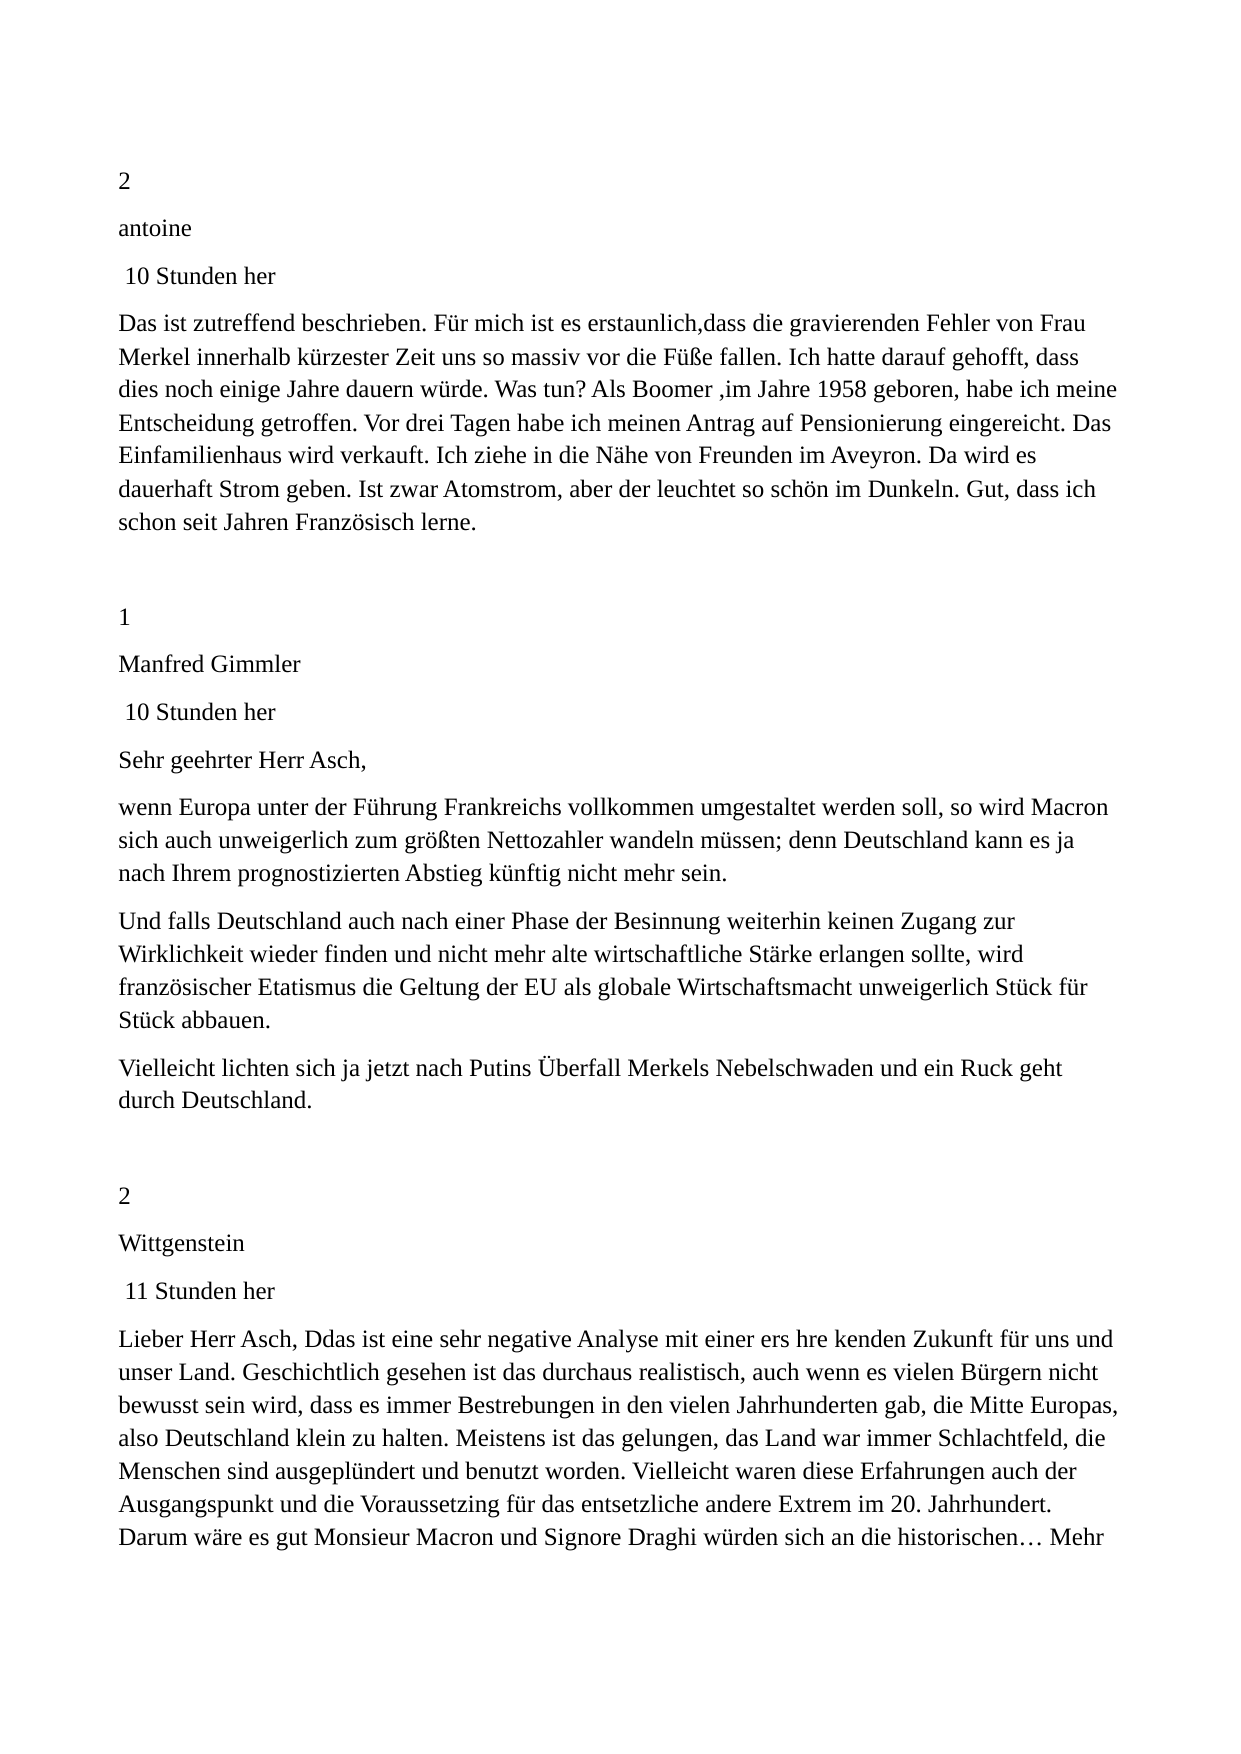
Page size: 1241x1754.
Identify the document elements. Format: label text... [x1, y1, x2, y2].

text Und falls Deutschland auch nach einer Phase der Besinnung weiterhin keinen Zugang zur Wirklichkeit wieder finden und nicht mehr alte wirtschaftliche Stärke erlangen sollte, wird französischer Etatismus die Geltung der EU als globale Wirtschaftsmacht unweigerlich Stück für Stück abbauen. [118, 906, 1122, 1034]
text Lieber Herr Asch, Ddas ist eine sehr negative Analyse mit einer ers hre kenden Zukunft für uns und unser Land. Geschichtlich gesehen ist das durchaus realistisch, auch wenn es vielen Bürgern nicht bewusst sein wird, dass es immer Bestrebungen in den vielen Jahrhunderten gab, die Mitte Europas, also Deutschland klein zu halten. Meistens ist das gelungen, das Land war immer Schlachtfeld, die Menschen sind ausgeplündert und benutzt worden. Vielleicht waren diese Erfahrungen auch der Ausgangspunkt und die Voraussetzing für das entsetzliche andere Extrem im 20. Jahrhundert. Darum wäre es gut Monsieur Macron und Signore Draghi würden sich an die historischen… Mehr [118, 1324, 1122, 1551]
text Wittgenstein [118, 1228, 1122, 1257]
text 10 Stunden her [118, 697, 1122, 726]
text antoine [118, 213, 1122, 242]
text Sehr geehrter Herr Asch, [118, 745, 1122, 773]
text wenn Europa unter der Führung Frankreichs vollkommen umgestaltet werden soll, so wird Macron sich auch unweigerlich zum größten Nettozahler wandeln müssen; denn Deutschland kann es ja nach Ihrem prognostizierten Abstieg künftig nicht mehr sein. [118, 792, 1122, 887]
text 10 Stunden her [118, 261, 1122, 290]
text Vielleicht lichten sich ja jetzt nach Putins Überfall Merkels Nebelschwaden und ein Ruck geht durch Deutschland. [118, 1053, 1122, 1114]
text 2 [118, 166, 1122, 194]
text 2 [118, 1181, 1122, 1209]
text 1 [118, 602, 1122, 631]
text 11 Stunden her [118, 1276, 1122, 1305]
text Das ist zutreffend beschrieben. Für mich ist es erstaunlich,dass die gravierenden Fehler von Frau Merkel innerhalb kürzester Zeit uns so massiv vor die Füße fallen. Ich hatte darauf gehofft, dass dies noch einige Jahre dauern würde. Was tun? Als Boomer ,im Jahre 1958 geboren, habe ich meine Entscheidung getroffen. Vor drei Tagen habe ich meinen Antrag auf Pensionierung eingereicht. Das Einfamilienhaus wird verkauft. Ich ziehe in die Nähe von Freunden im Aveyron. Da wird es dauerhaft Strom geben. Ist zwar Atomstrom, aber der leuchtet so schön im Dunkeln. Gut, dass ich schon seit Jahren Französisch lerne. [118, 308, 1122, 535]
text Manfred Gimmler [118, 649, 1122, 678]
